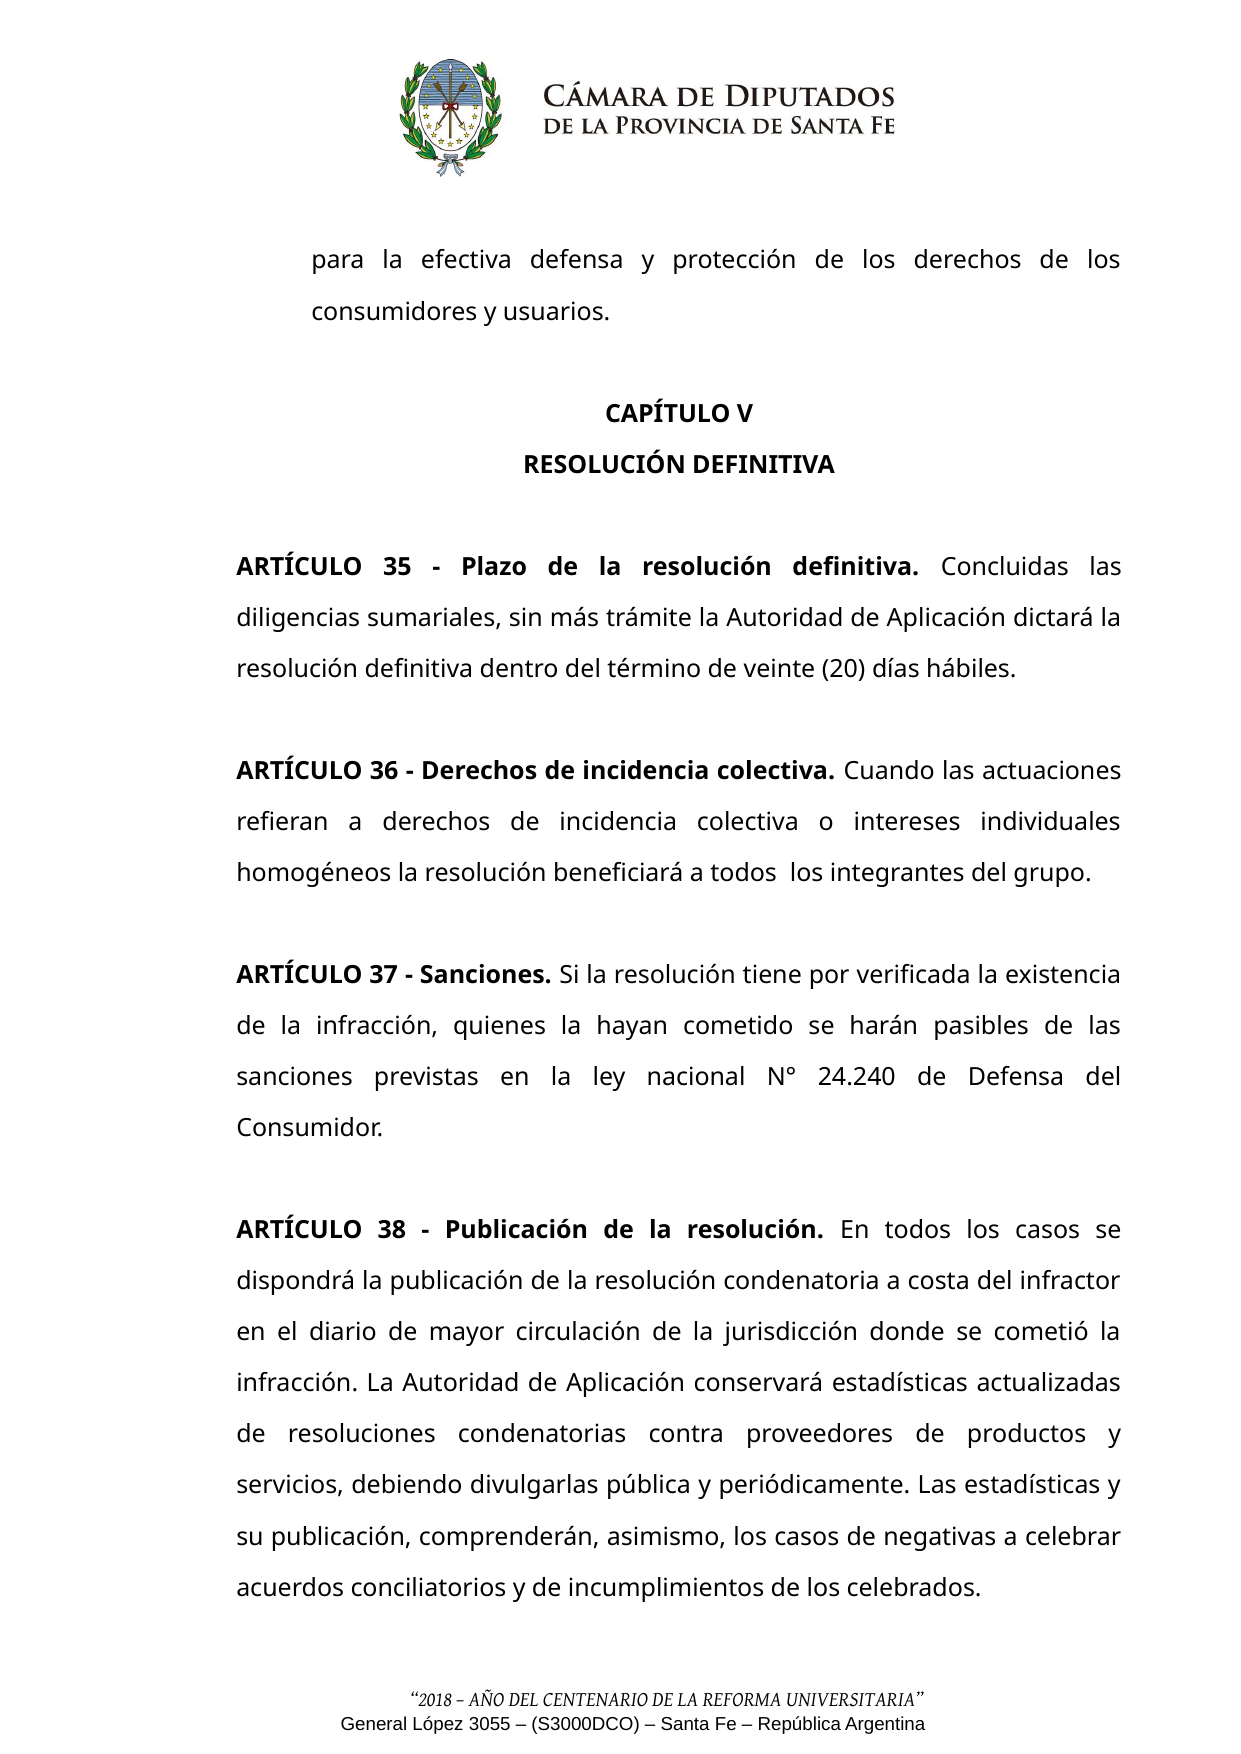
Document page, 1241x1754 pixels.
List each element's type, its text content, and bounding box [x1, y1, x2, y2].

text CAPÍTULO V [236, 395, 1122, 429]
text ARTÍCULO 35 - Plazo de la resolución definitiva. Concluidas las diligencias sumariales, sin más trámite la Autoridad de Aplicación dictará la resolución definitiva dentro del término de veinte (20) días hábiles. [236, 548, 1122, 684]
text ARTÍCULO 38 - Publicación de la resolución. En todos los casos se dispondrá la publicación de la resolución condenatoria a costa del infractor en el diario de mayor circulación de la jurisdicción donde se cometió la infracción. La Autoridad de Aplicación conservará estadísticas actualizadas de resoluciones condenatorias contra proveedores de productos y servicios, debiendo divulgarlas pública y periódicamente. Las estadísticas y su publicación, comprenderán, asimismo, los casos de negativas a celebrar acuerdos conciliatorios y de incumplimientos de los celebrados. [236, 1212, 1122, 1603]
text ARTÍCULO 37 - Sanciones. Si la resolución tiene por verificada la existencia de la infracción, quienes la hayan cometido se harán pasibles de las sanciones previstas en la ley nacional N° 24.240 de Defensa del Consumidor. [236, 957, 1122, 1144]
text ARTÍCULO 36 - Derechos de incidencia colectiva. Cuando las actuaciones refieran a derechos de incidencia colectiva o intereses individuales homogéneos la resolución beneficiará a todos los integrantes del grupo. [236, 753, 1122, 889]
picture [399, 59, 895, 181]
text RESOLUCIÓN DEFINITIVA [236, 446, 1122, 480]
list para la efectiva defensa y protección de los derechos de los consumidores y usuarios. [273, 242, 1122, 327]
